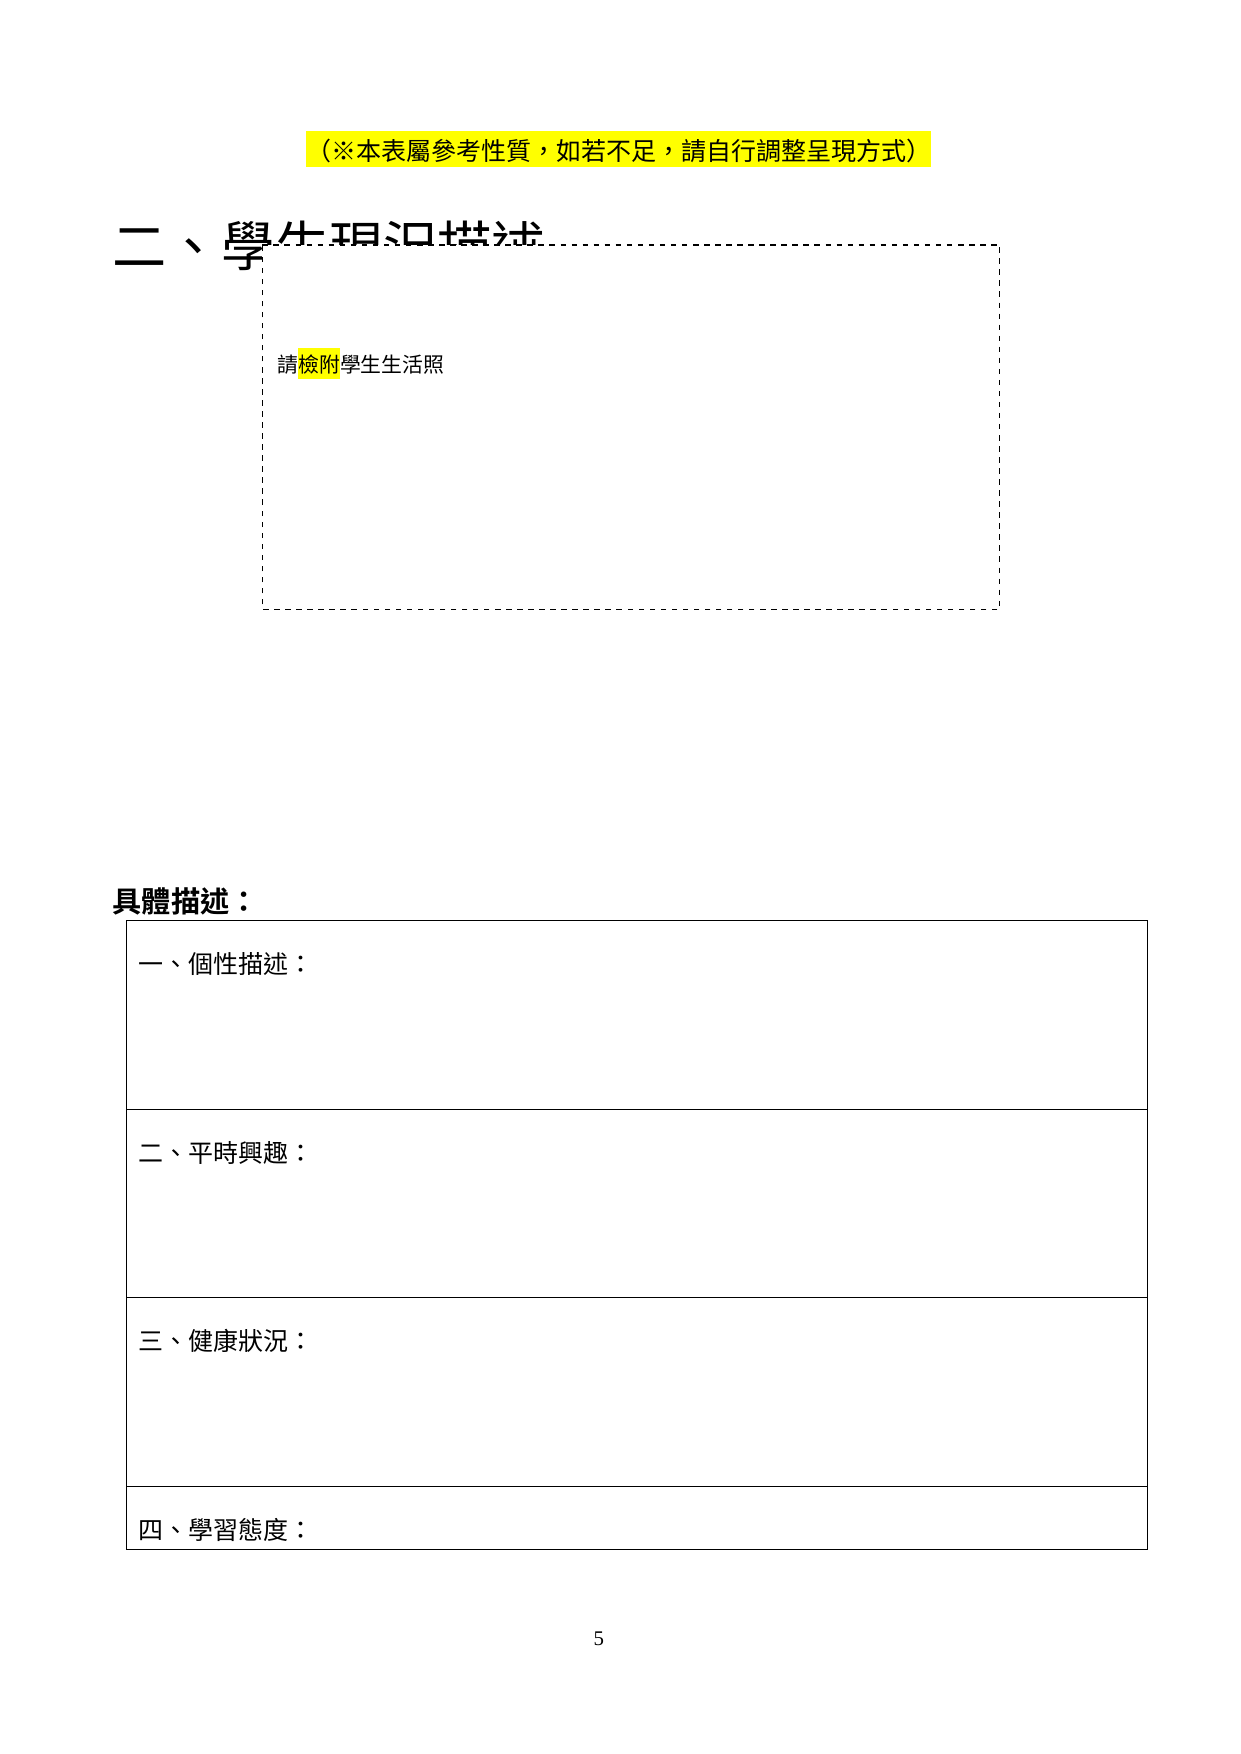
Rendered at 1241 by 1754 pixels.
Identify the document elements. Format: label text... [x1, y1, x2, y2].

table_cell 二、平時興趣： [127, 1110, 1147, 1297]
text 二、學生現況描述 [112, 170, 1125, 295]
text （※本表屬參考性質，如若不足，請自行調整呈現方式） [112, 108, 1125, 170]
table_header 一、個性描述： [127, 921, 1147, 1109]
table_cell 四、學習態度： [127, 1487, 1147, 1549]
text 具體描述： [112, 858, 1125, 920]
table_cell 三、健康狀況： [127, 1298, 1147, 1486]
